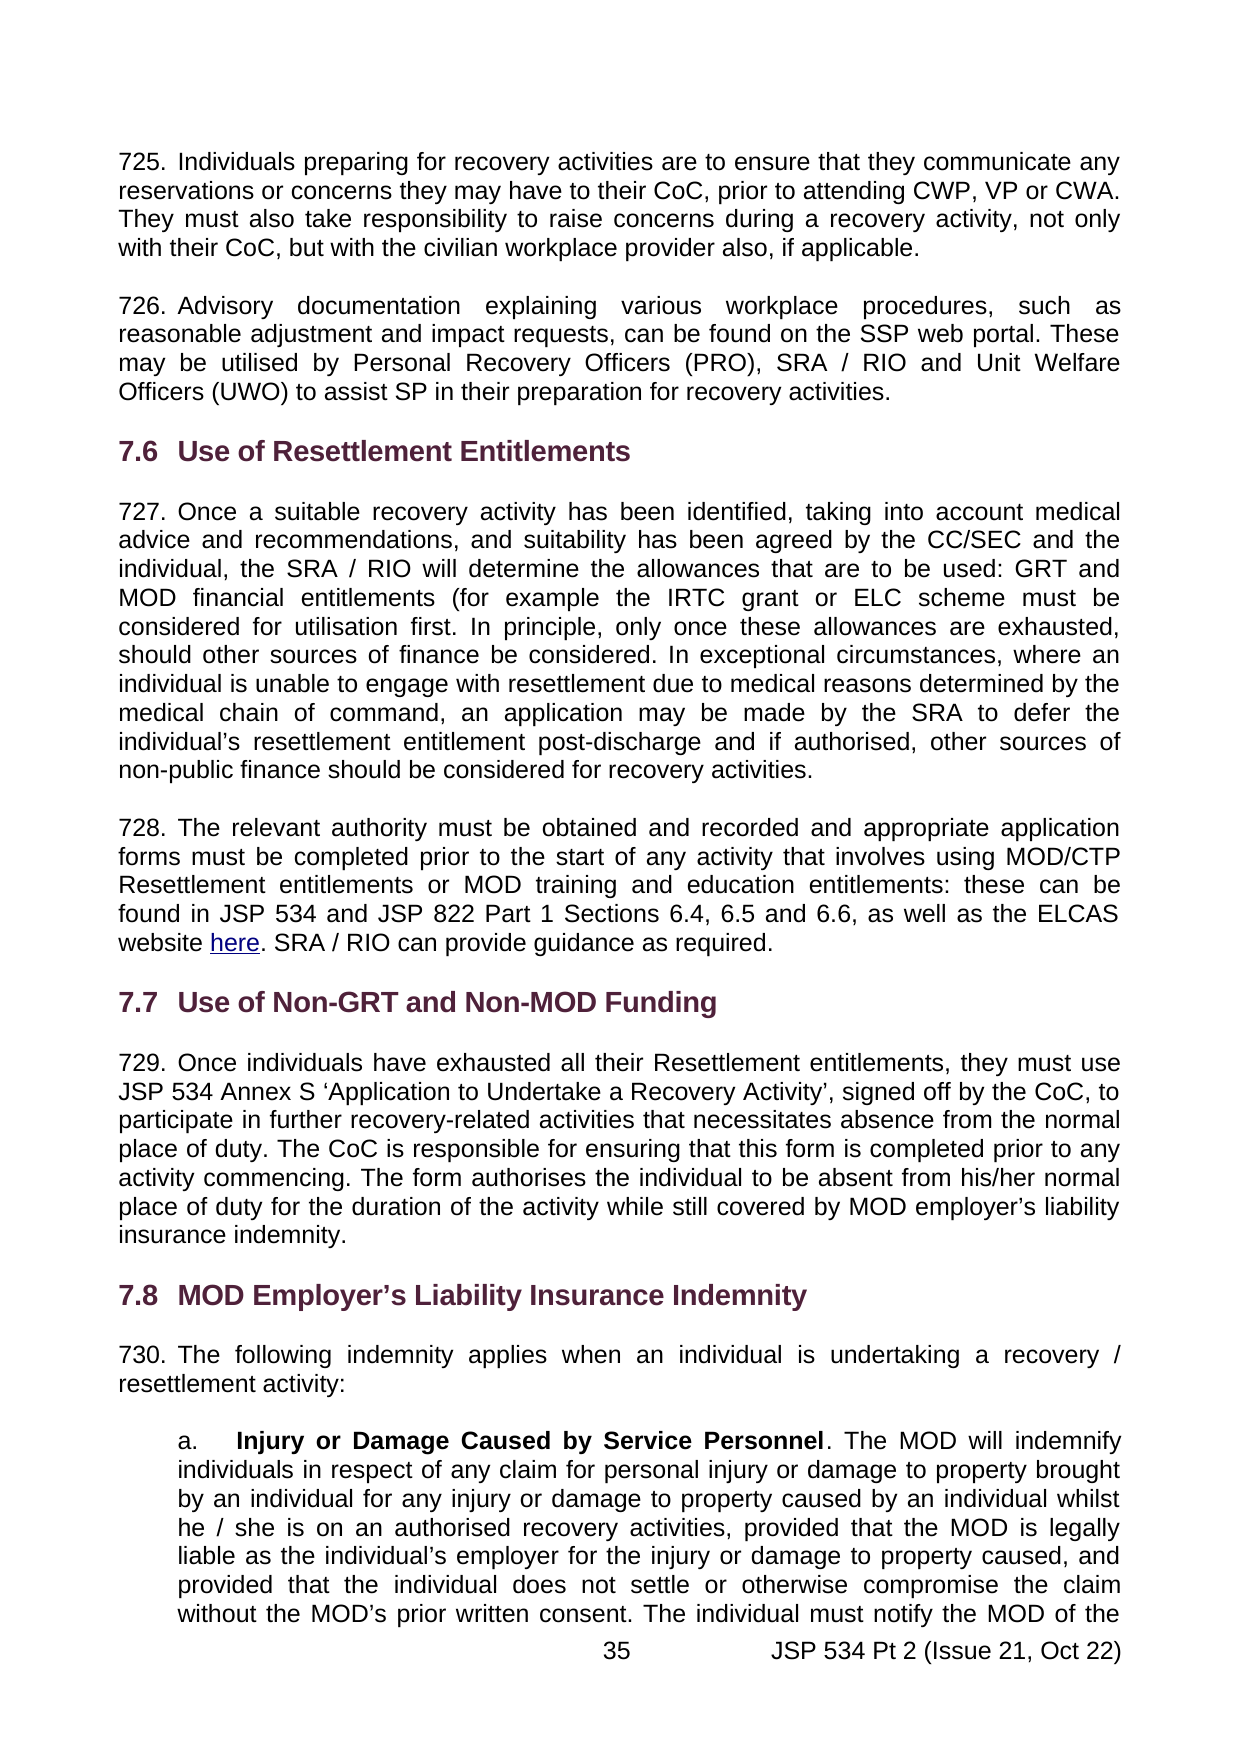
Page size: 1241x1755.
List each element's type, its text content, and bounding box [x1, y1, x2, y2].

list Advisory documentation explaining various workplace procedures, such as reasonable adjustment and impact requests, can be found on the SSP web portal. These may be utilised by Personal Recovery Officers (PRO), SRA / RIO and Unit Welfare Officers (UWO) to assist SP in their preparation for recovery activities. [118, 291, 1122, 406]
subtitle 7.6 Use of Resettlement Entitlements [118, 434, 1122, 468]
list Injury or Damage Caused by Service Personnel. The MOD will indemnify individuals in respect of any claim for personal injury or damage to property brought by an individual for any injury or damage to property caused by an individual whilst he / she is on an authorised recovery activities, provided that the MOD is legally liable as the individual’s employer for the injury or damage to property caused, and provided that the individual does not settle or otherwise compromise the claim without the MOD’s prior written consent. The individual must notify the MOD of the [177, 1426, 1122, 1627]
list The relevant authority must be obtained and recorded and appropriate application forms must be completed prior to the start of any activity that involves using MOD/CTP Resettlement entitlements or MOD training and education entitlements: these can be found in JSP 534 and JSP 822 Part 1 Sections 6.4, 6.5 and 6.6, as well as the ELCAS website here. SRA / RIO can provide guidance as required. [118, 813, 1122, 957]
list Once individuals have exhausted all their Resettlement entitlements, they must use JSP 534 Annex S ‘Application to Undertake a Recovery Activity’, signed off by the CoC, to participate in further recovery-related activities that necessitates absence from the normal place of duty. The CoC is responsible for ensuring that this form is completed prior to any activity commencing. The form authorises the individual to be absent from his/her normal place of duty for the duration of the activity while still covered by MOD employer’s liability insurance indemnity. [118, 1048, 1122, 1249]
subtitle 7.8 MOD Employer’s Liability Insurance Indemnity [118, 1278, 1122, 1311]
list Individuals preparing for recovery activities are to ensure that they communicate any reservations or concerns they may have to their CoC, prior to attending CWP, VP or CWA. They must also take responsibility to raise concerns during a recovery activity, not only with their CoC, but with the civilian workplace provider also, if applicable. [118, 147, 1122, 262]
list The following indemnity applies when an individual is undertaking a recovery / resettlement activity: [118, 1340, 1122, 1397]
subtitle 7.7 Use of Non-GRT and Non-MOD Funding [118, 985, 1122, 1019]
list Once a suitable recovery activity has been identified, taking into account medical advice and recommendations, and suitability has been agreed by the CC/SEC and the individual, the SRA / RIO will determine the allowances that are to be used: GRT and MOD financial entitlements (for example the IRTC grant or ELC scheme must be considered for utilisation first. In principle, only once these allowances are exhausted, should other sources of finance be considered. In exceptional circumstances, where an individual is unable to engage with resettlement due to medical reasons determined by the medical chain of command, an application may be made by the SRA to defer the individual’s resettlement entitlement post-discharge and if authorised, other sources of non-public finance should be considered for recovery activities. [118, 497, 1122, 784]
